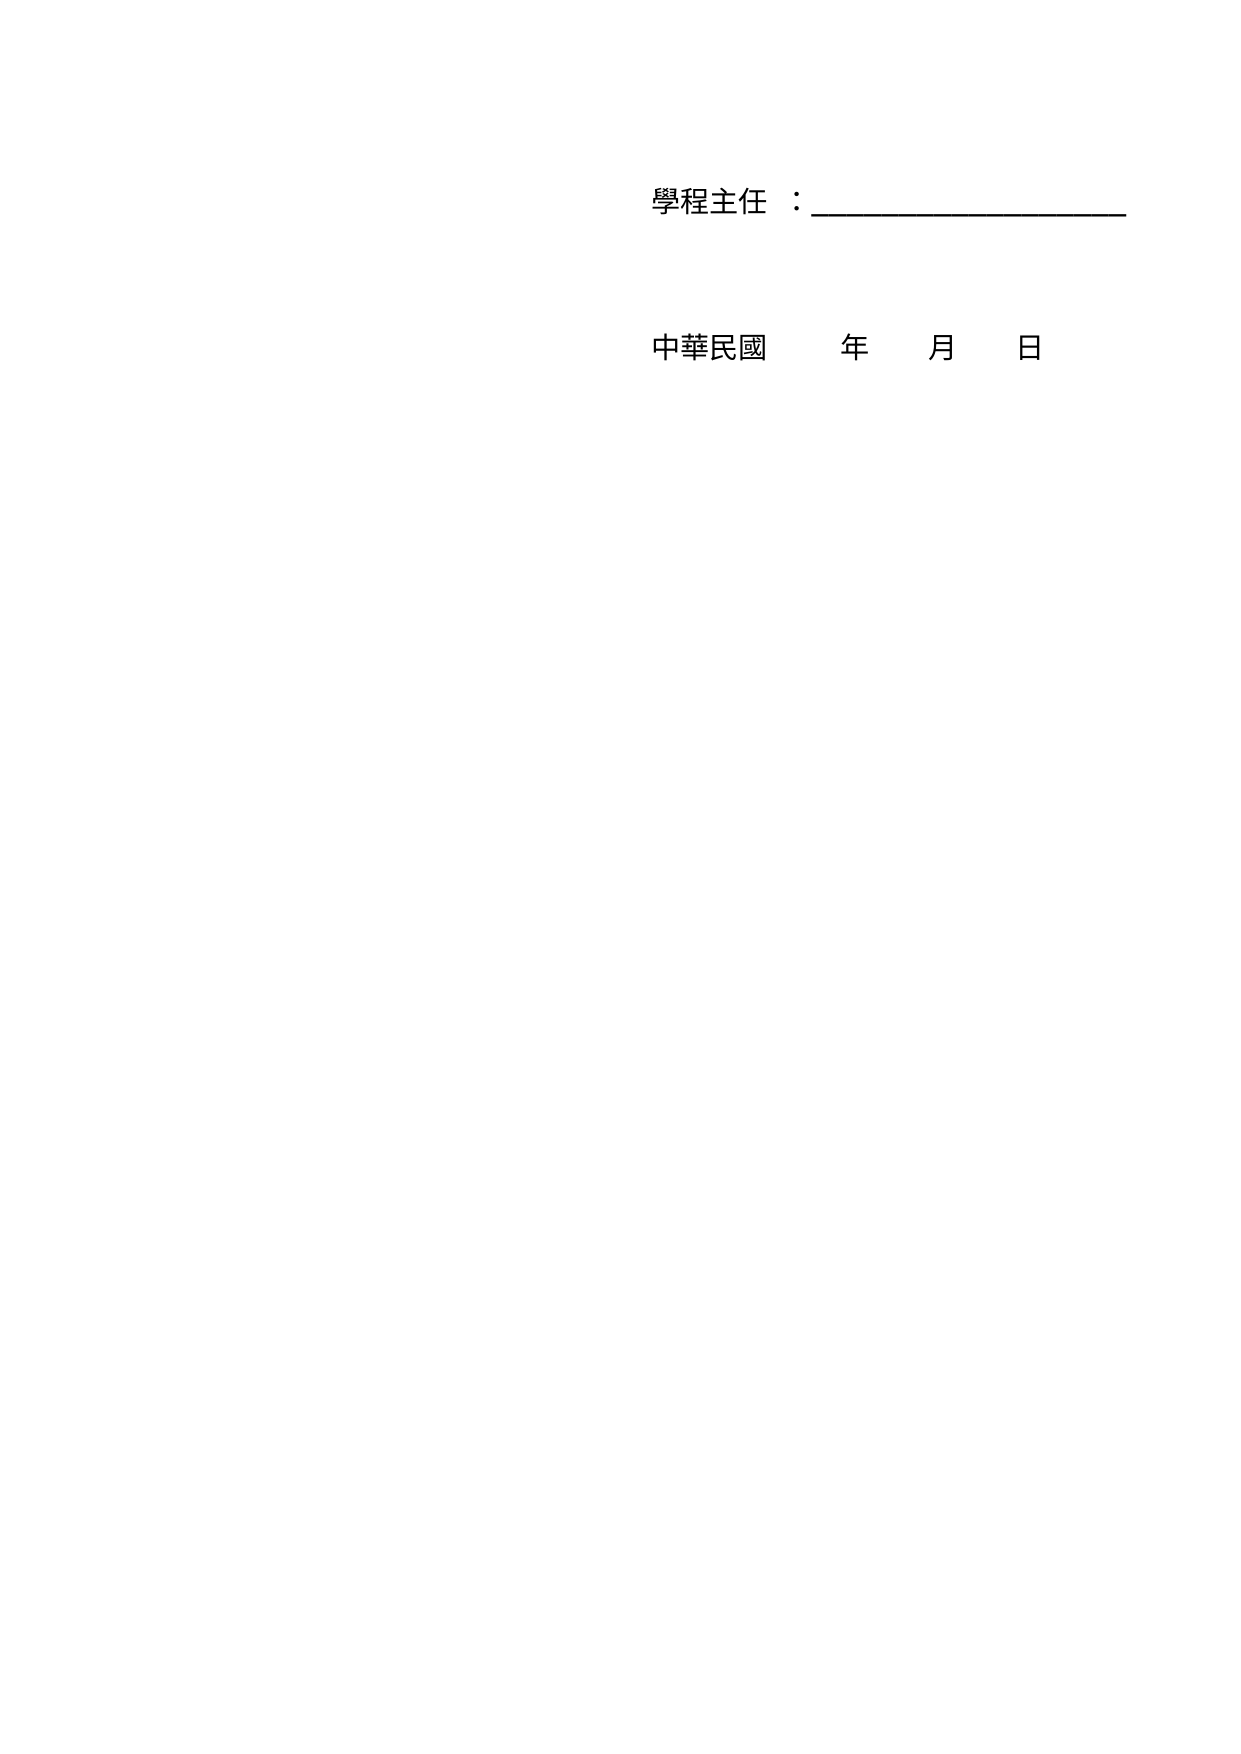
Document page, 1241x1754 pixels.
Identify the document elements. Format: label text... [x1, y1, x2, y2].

text 中華民國 年 月 日 [651, 304, 1123, 367]
text 學程主任 ：__________________ [651, 158, 1165, 221]
